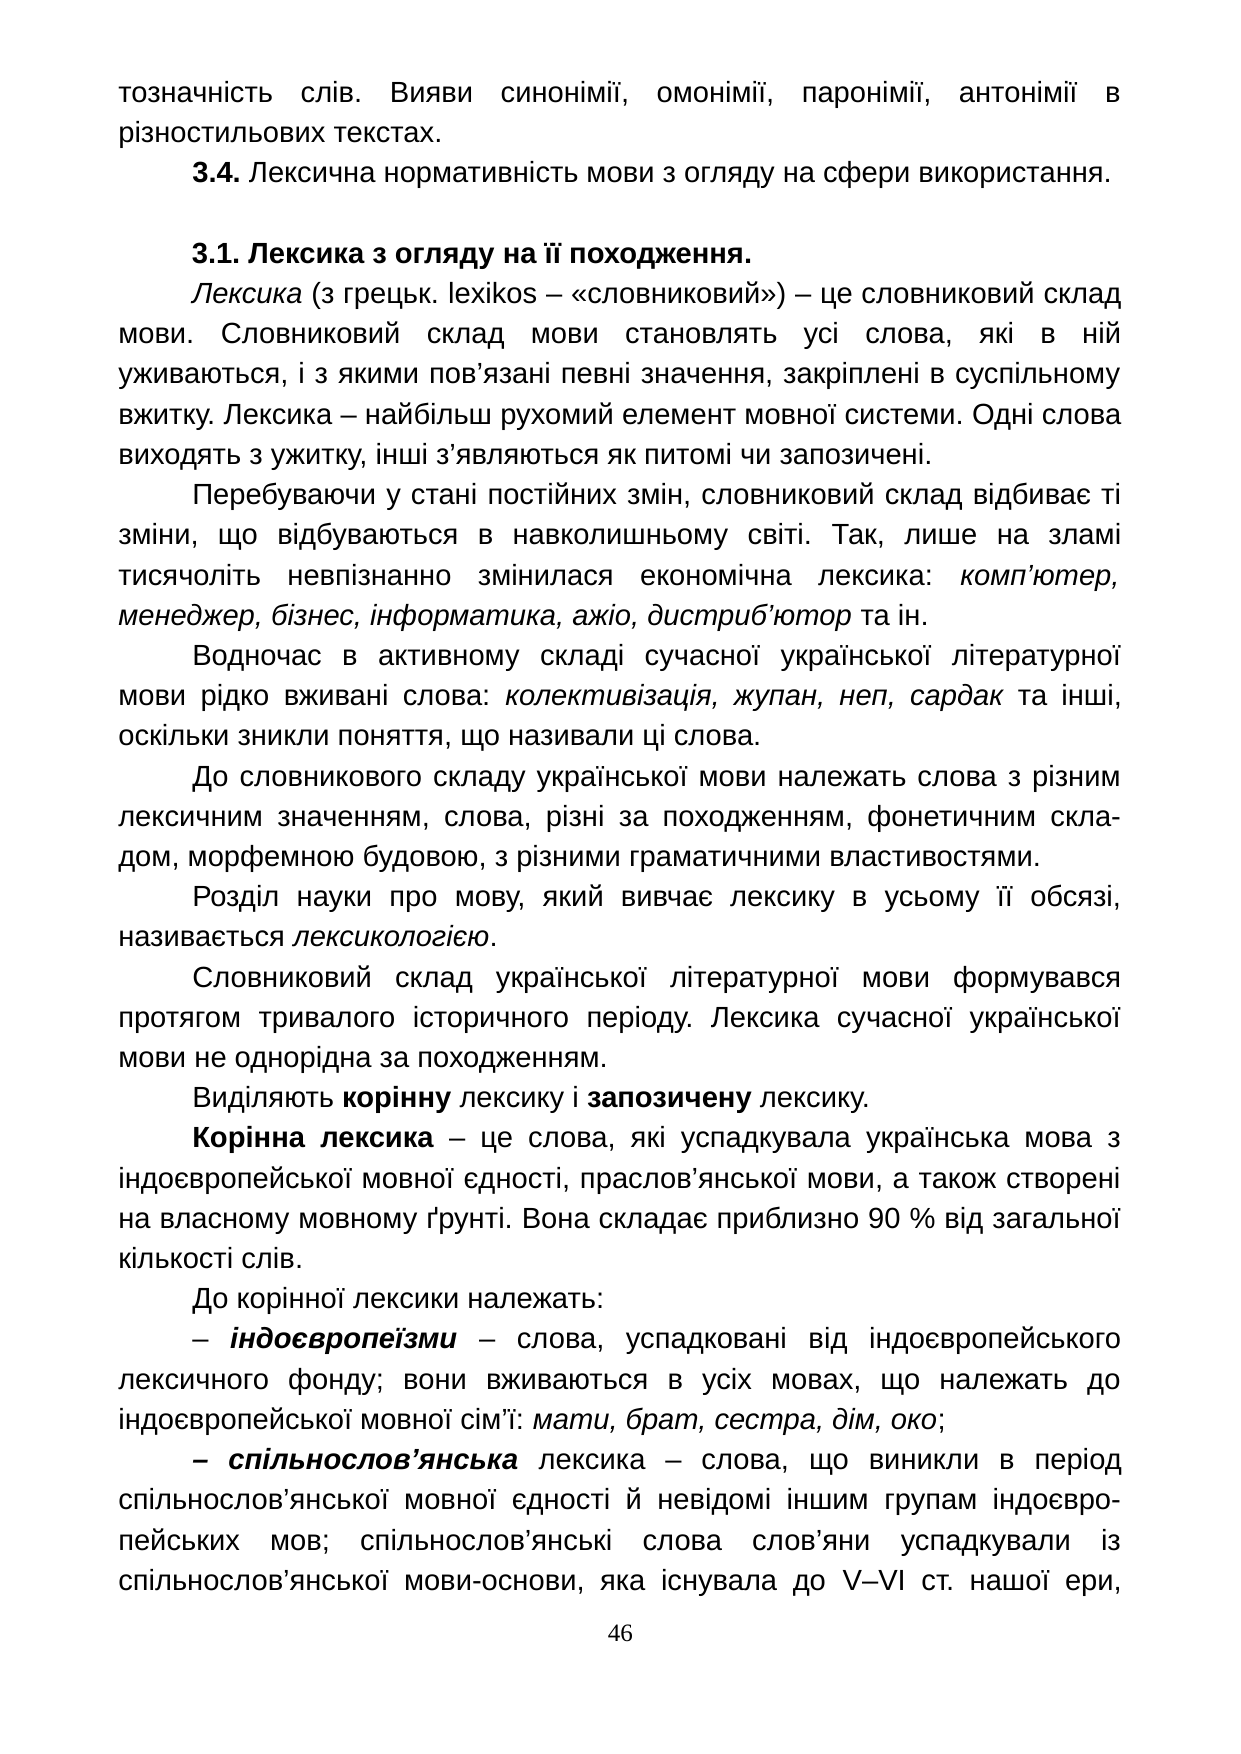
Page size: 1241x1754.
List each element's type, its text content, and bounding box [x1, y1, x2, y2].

text тозначність слів. Вияви синонімії, омонімії, паронімії, антонімії в різностильових текстах. [118, 75, 1122, 149]
text Виділяють корінну лексику і запозичену лексику. [118, 1080, 1122, 1114]
text – спільнослов’янська лексика – слова, що виникли в період спільнослов’янcької мовної єдності й невідомі іншим групам індоєвро-пейських мов; спільнослов’янські слова слов’яни успадкували із спільнослов’янської мови-основи, яка існувала до V–VI ст. нашої ери, [118, 1442, 1122, 1596]
text До словникового складу української мови належать слова з різним лексичним значенням, слова, різні за походженням, фонетичним скла-дом, морфемною будовою, з різними граматичними властивостями. [118, 758, 1122, 872]
text До корінної лексики належать: [118, 1281, 1122, 1315]
text Розділ науки про мову, який вивчає лексику в усьому її обсязі, називається лексикологією. [118, 879, 1122, 953]
text – індоєвропеїзми – слова, успадковані від індоєвропейського лексичного фонду; вони вживаються в усіх мовах, що належать до індоєвропейської мовної сім’ї: мати, брат, сестра, дім, око; [118, 1321, 1122, 1435]
text Водночас в активному складі сучасної української літературної мови рідко вживані слова: колективізація, жупан, неп, сардак та інші, оскільки зникли поняття, що називали ці слова. [118, 638, 1122, 752]
text Лексика (з грецьк. lexikos – «словниковий») – це словниковий склад мови. Словниковий склад мови становлять усі слова, які в ній уживаються, і з якими пов’язані певні значення, закріплені в суспільному вжитку. Лексика – найбільш рухомий елемент мовної системи. Одні слова виходять з ужитку, інші з’являються як питомі чи запозичені. [118, 276, 1122, 470]
text Перебуваючи у стані постійних змін, словниковий склад відбиває ті зміни, що відбуваються в навколишньому світі. Так, лише на зламі тисячоліть невпізнанно змінилася економічна лексика: комп’ютер, менеджер, бізнес, інформатика, ажіо, дистриб’ютор та ін. [118, 477, 1122, 631]
text Корінна лексика – це слова, які успадкувала українська мова з індоєвропейської мовної єдності, праслов’янської мови, а також створені на власному мовному ґрунті. Вона складає приблизно 90 % від загальної кількості слів. [118, 1120, 1122, 1274]
text 3.4. Лексична нормативність мови з огляду на сфери використання. [118, 155, 1122, 189]
text 3.1. Лексика з огляду на її походження. [118, 236, 1122, 269]
text Словниковий склад української літературної мови формувався протягом тривалого історичного періоду. Лексика сучасної української мови не однорідна за походженням. [118, 959, 1122, 1073]
